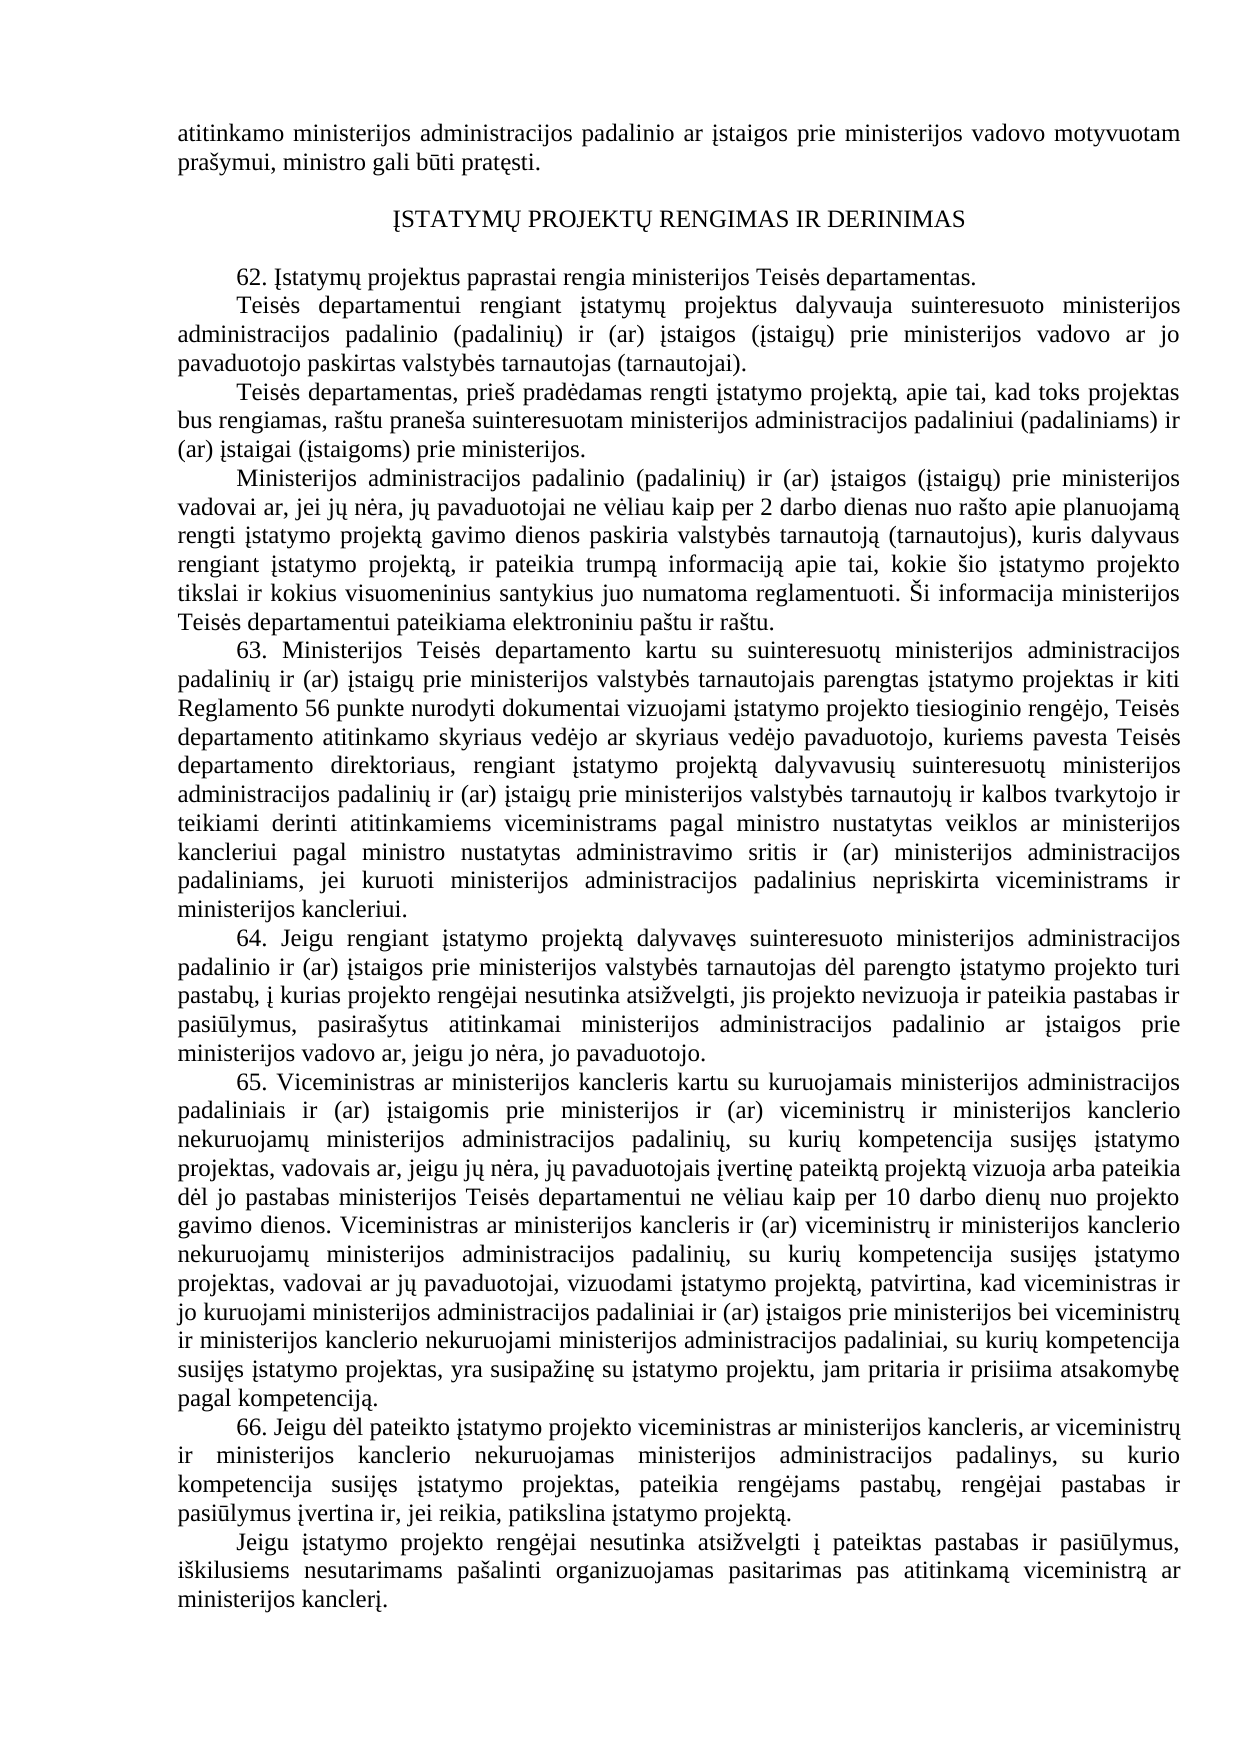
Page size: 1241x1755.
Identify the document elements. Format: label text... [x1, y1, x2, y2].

text ĮSTATYMŲ PROJEKTŲ RENGIMAS IR DERINIMAS [177, 204, 1181, 233]
text atitinkamo ministerijos administracijos padalinio ar įstaigos prie ministerijos vadovo motyvuotam prašymui, ministro gali būti pratęsti. [177, 118, 1181, 176]
text 66. Jeigu dėl pateikto įstatymo projekto viceministras ar ministerijos kancleris, ar viceministrų ir ministerijos kanclerio nekuruojamas ministerijos administracijos padalinys, su kurio kompetencija susijęs įstatymo projektas, pateikia rengėjams pastabų, rengėjai pastabas ir pasiūlymus įvertina ir, jei reikia, patikslina įstatymo projektą. [177, 1412, 1181, 1527]
text 62. Įstatymų projektus paprastai rengia ministerijos Teisės departamentas. [177, 262, 1181, 291]
text 63. Ministerijos Teisės departamento kartu su suinteresuotų ministerijos administracijos padalinių ir (ar) įstaigų prie ministerijos valstybės tarnautojais parengtas įstatymo projektas ir kiti Reglamento 56 punkte nurodyti dokumentai vizuojami įstatymo projekto tiesioginio rengėjo, Teisės departamento atitinkamo skyriaus vedėjo ar skyriaus vedėjo pavaduotojo, kuriems pavesta Teisės departamento direktoriaus, rengiant įstatymo projektą dalyvavusių suinteresuotų ministerijos administracijos padalinių ir (ar) įstaigų prie ministerijos valstybės tarnautojų ir kalbos tvarkytojo ir teikiami derinti atitinkamiems viceministrams pagal ministro nustatytas veiklos ar ministerijos kancleriui pagal ministro nustatytas administravimo sritis ir (ar) ministerijos administracijos padaliniams, jei kuruoti ministerijos administracijos padalinius nepriskirta viceministrams ir ministerijos kancleriui. [177, 636, 1181, 923]
text Jeigu įstatymo projekto rengėjai nesutinka atsižvelgti į pateiktas pastabas ir pasiūlymus, iškilusiems nesutarimams pašalinti organizuojamas pasitarimas pas atitinkamą viceministrą ar ministerijos kanclerį. [177, 1527, 1181, 1613]
text 65. Viceministras ar ministerijos kancleris kartu su kuruojamais ministerijos administracijos padaliniais ir (ar) įstaigomis prie ministerijos ir (ar) viceministrų ir ministerijos kanclerio nekuruojamų ministerijos administracijos padalinių, su kurių kompetencija susijęs įstatymo projektas, vadovais ar, jeigu jų nėra, jų pavaduotojais įvertinę pateiktą projektą vizuoja arba pateikia dėl jo pastabas ministerijos Teisės departamentui ne vėliau kaip per 10 darbo dienų nuo projekto gavimo dienos. Viceministras ar ministerijos kancleris ir (ar) viceministrų ir ministerijos kanclerio nekuruojamų ministerijos administracijos padalinių, su kurių kompetencija susijęs įstatymo projektas, vadovai ar jų pavaduotojai, vizuodami įstatymo projektą, patvirtina, kad viceministras ir jo kuruojami ministerijos administracijos padaliniai ir (ar) įstaigos prie ministerijos bei viceministrų ir ministerijos kanclerio nekuruojami ministerijos administracijos padaliniai, su kurių kompetencija susijęs įstatymo projektas, yra susipažinę su įstatymo projektu, jam pritaria ir prisiima atsakomybę pagal kompetenciją. [177, 1067, 1181, 1412]
text Ministerijos administracijos padalinio (padalinių) ir (ar) įstaigos (įstaigų) prie ministerijos vadovai ar, jei jų nėra, jų pavaduotojai ne vėliau kaip per 2 darbo dienas nuo rašto apie planuojamą rengti įstatymo projektą gavimo dienos paskiria valstybės tarnautoją (tarnautojus), kuris dalyvaus rengiant įstatymo projektą, ir pateikia trumpą informaciją apie tai, kokie šio įstatymo projekto tikslai ir kokius visuomeninius santykius juo numatoma reglamentuoti. Ši informacija ministerijos Teisės departamentui pateikiama elektroniniu paštu ir raštu. [177, 463, 1181, 636]
text Teisės departamentui rengiant įstatymų projektus dalyvauja suinteresuoto ministerijos administracijos padalinio (padalinių) ir (ar) įstaigos (įstaigų) prie ministerijos vadovo ar jo pavaduotojo paskirtas valstybės tarnautojas (tarnautojai). [177, 291, 1181, 377]
text 64. Jeigu rengiant įstatymo projektą dalyvavęs suinteresuoto ministerijos administracijos padalinio ir (ar) įstaigos prie ministerijos valstybės tarnautojas dėl parengto įstatymo projekto turi pastabų, į kurias projekto rengėjai nesutinka atsižvelgti, jis projekto nevizuoja ir pateikia pastabas ir pasiūlymus, pasirašytus atitinkamai ministerijos administracijos padalinio ar įstaigos prie ministerijos vadovo ar, jeigu jo nėra, jo pavaduotojo. [177, 923, 1181, 1067]
text Teisės departamentas, prieš pradėdamas rengti įstatymo projektą, apie tai, kad toks projektas bus rengiamas, raštu praneša suinteresuotam ministerijos administracijos padaliniui (padaliniams) ir (ar) įstaigai (įstaigoms) prie ministerijos. [177, 377, 1181, 463]
